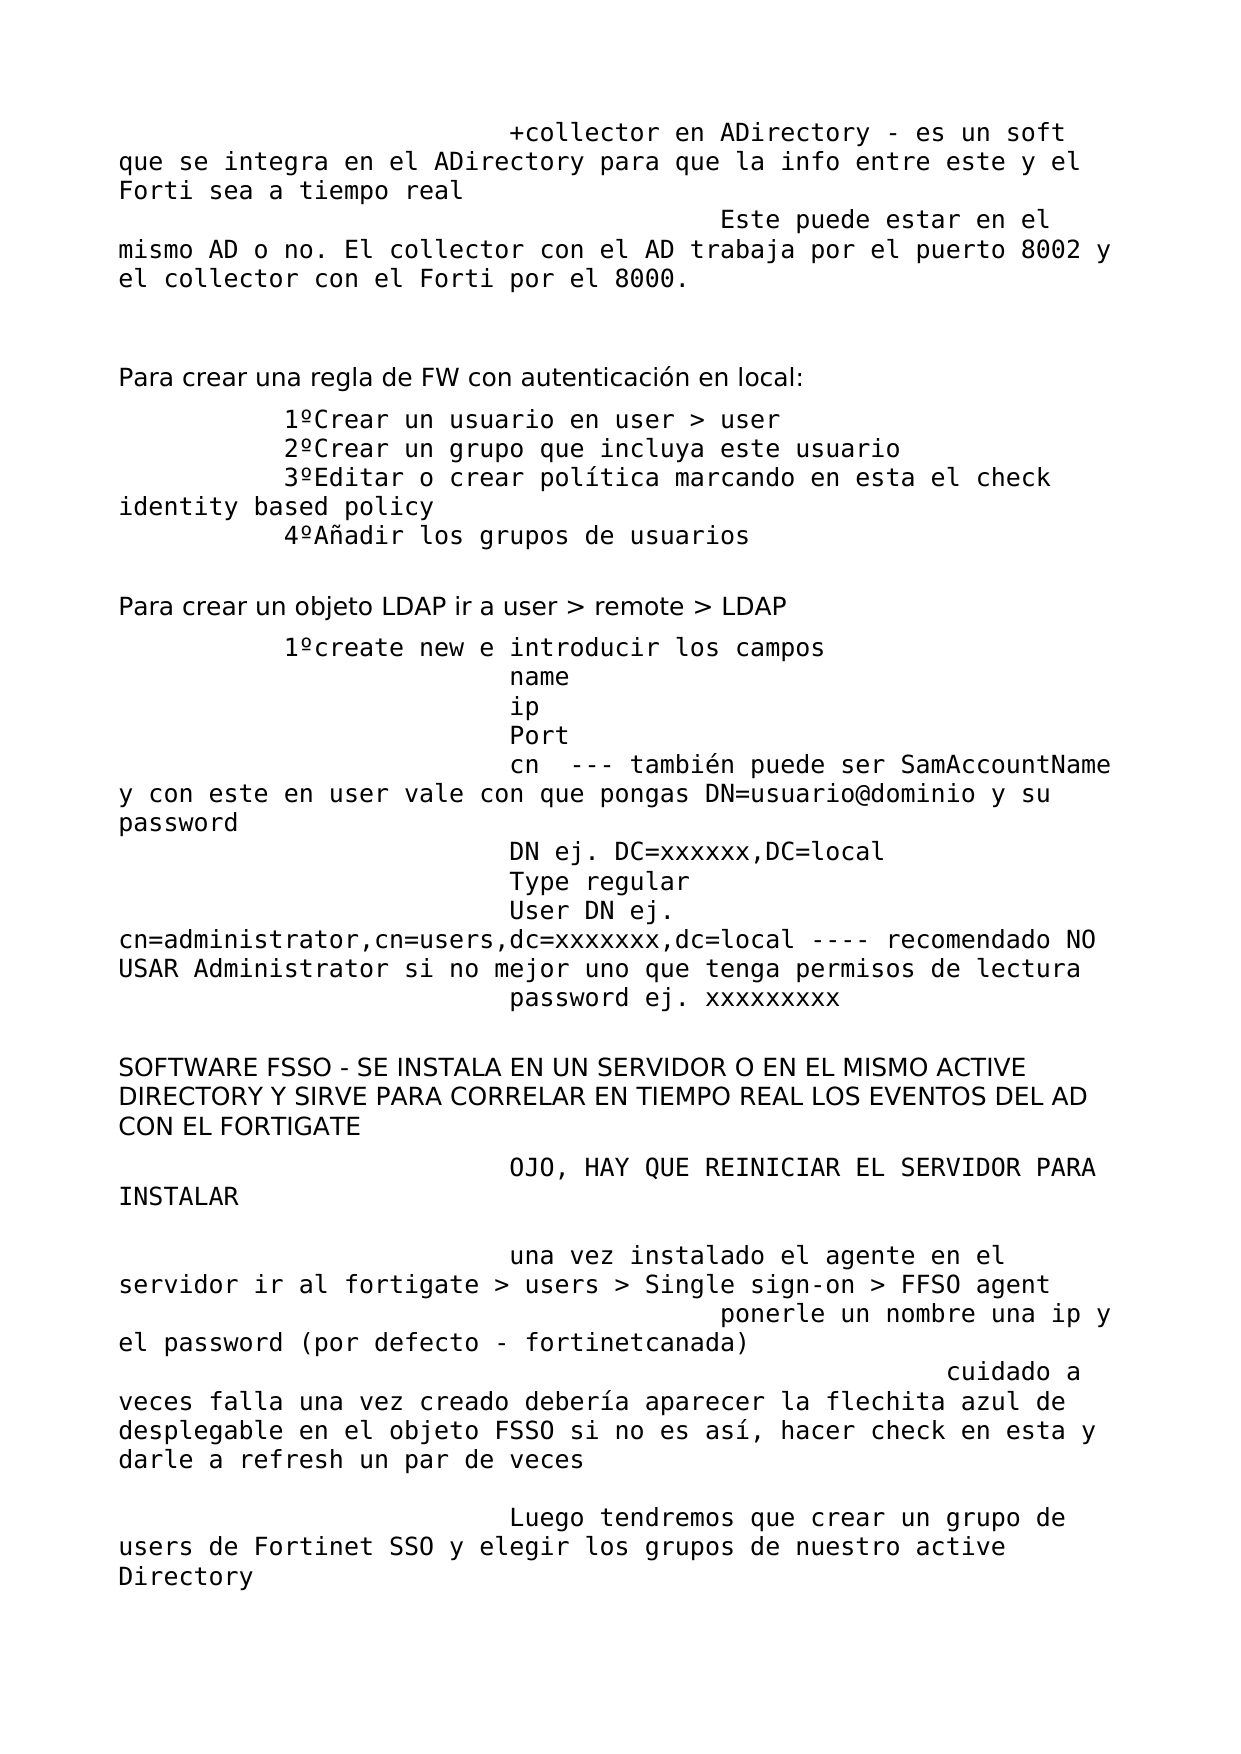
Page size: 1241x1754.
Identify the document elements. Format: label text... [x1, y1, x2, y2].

text Para crear una regla de FW con autenticación en local: [118, 363, 1122, 392]
text 1ºcreate new e introducir los campos name ip Port cn --- también puede ser SamAccountName y con este en user vale con que pongas DN=usuario@dominio y su password DN ej. DC=xxxxxx,DC=local Type regular User DN ej. cn=administrator,cn=users,dc=xxxxxxx,dc=local ---- recomendado NO USAR Administrator si no mejor uno que tenga permisos de lectura password ej. xxxxxxxxx [118, 633, 1122, 1042]
text 1ºCrear un usuario en user > user 2ºCrear un grupo que incluya este usuario 3ºEditar o crear política marcando en esta el check identity based policy 4ºAñadir los grupos de usuarios [118, 405, 1122, 580]
text SOFTWARE FSSO - SE INSTALA EN UN SERVIDOR O EN EL MISMO ACTIVE DIRECTORY Y SIRVE PARA CORRELAR EN TIEMPO REAL LOS EVENTOS DEL AD CON EL FORTIGATE [118, 1053, 1122, 1141]
text Para crear un objeto LDAP ir a user > remote > LDAP [118, 592, 1122, 621]
text OJO, HAY QUE REINICIAR EL SERVIDOR PARA INSTALAR una vez instalado el agente en el servidor ir al fortigate > users > Single sign-on > FFSO agent ponerle un nombre una ip y el password (por defecto - fortinetcanada) cuidado a veces falla una vez creado debería aparecer la flechita azul de desplegable en el objeto FSSO si no es así, hacer check en esta y darle a refresh un par de veces Luego tendremos que crear un grupo de users de Fortinet SSO y elegir los grupos de nuestro active Directory [118, 1153, 1122, 1620]
text +collector en ADirectory - es un soft que se integra en el ADirectory para que la info entre este y el Forti sea a tiempo real Este puede estar en el mismo AD o no. El collector con el AD trabaja por el puerto 8002 y el collector con el Forti por el 8000. [118, 118, 1122, 351]
